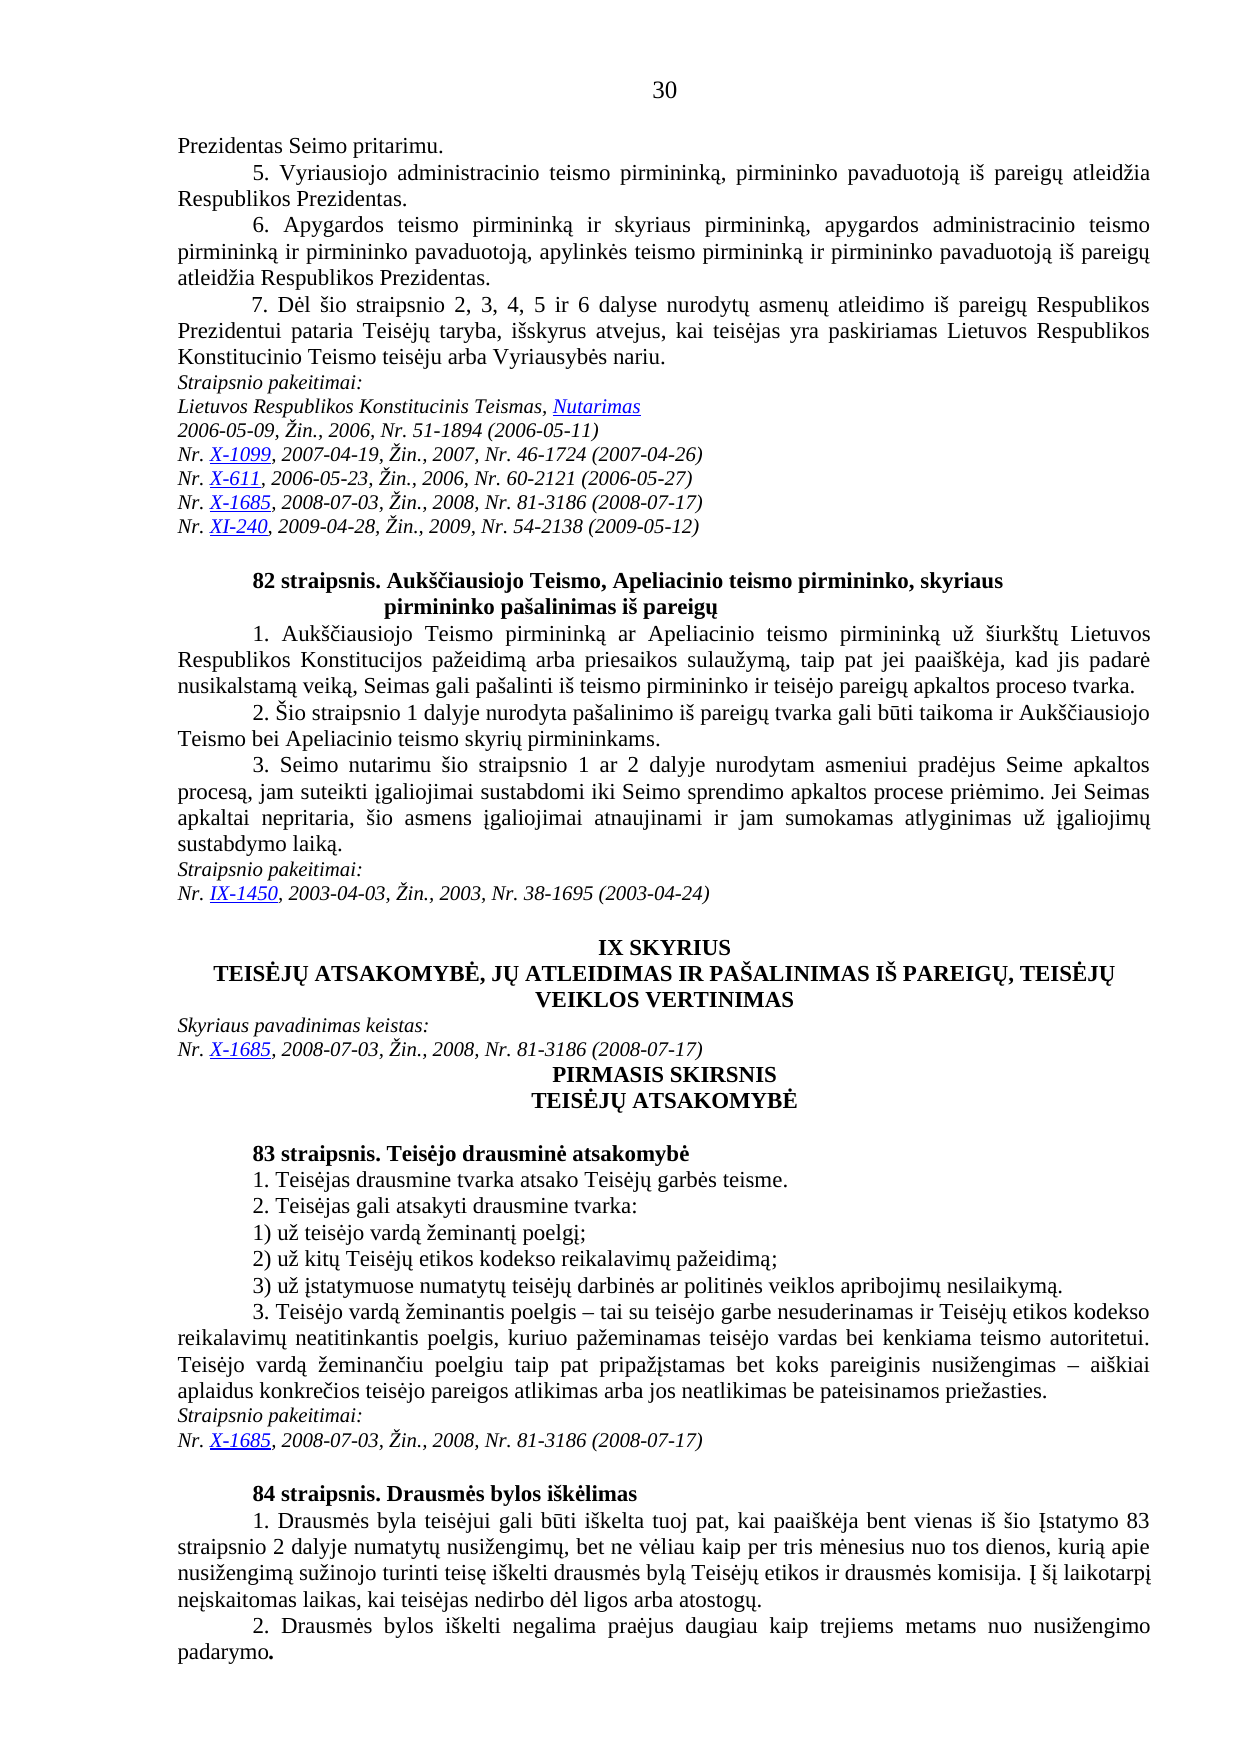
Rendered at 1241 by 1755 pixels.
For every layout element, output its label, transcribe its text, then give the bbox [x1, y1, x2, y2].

text pirmininko pašalinimas iš pareigų [384, 593, 1152, 619]
text 1. Aukščiausiojo Teismo pirmininką ar Apeliacinio teismo pirmininką už šiurkštų Lietuvos Respublikos Konstitucijos pažeidimą arba priesaikos sulaužymą, taip pat jei paaiškėja, kad jis padarė nusikalstamą veiką, Seimas gali pašalinti iš teismo pirmininko ir teisėjo pareigų apkaltos proceso tvarka. [177, 619, 1152, 699]
text Nr. X-1685, 2008-07-03, Žin., 2008, Nr. 81-3186 (2008-07-17) [177, 490, 1152, 514]
text 3. Seimo nutarimu šio straipsnio 1 ar 2 dalyje nurodytam asmeniui pradėjus Seime apkaltos procesą, jam suteikti įgaliojimai sustabdomi iki Seimo sprendimo apkaltos procese priėmimo. Jei Seimas apkaltai nepritaria, šio asmens įgaliojimai atnaujinami ir jam sumokamas atlyginimas už įgaliojimų sustabdymo laiką. [177, 751, 1152, 857]
text Nr. X-1685, 2008-07-03, Žin., 2008, Nr. 81-3186 (2008-07-17) [177, 1427, 1152, 1452]
text TEISĖJŲ ATSAKOMYBĖ, JŲ ATLEIDIMAS IR PAŠALINIMAS IŠ PAREIGŲ, TEISĖJŲ VEIKLOS VERTINIMAS [177, 960, 1152, 1013]
text Straipsnio pakeitimai: [177, 370, 1152, 394]
text 2. Drausmės bylos iškelti negalima praėjus daugiau kaip trejiems metams nuo nusižengimo padarymo. [177, 1612, 1152, 1665]
text Straipsnio pakeitimai: [177, 857, 1152, 881]
text 2. Šio straipsnio 1 dalyje nurodyta pašalinimo iš pareigų tvarka gali būti taikoma ir Aukščiausiojo Teismo bei Apeliacinio teismo skyrių pirmininkams. [177, 699, 1152, 751]
text Prezidentas Seimo pritarimu. [177, 132, 1152, 159]
text 5. Vyriausiojo administracinio teismo pirmininką, pirmininko pavaduotoją iš pareigų atleidžia Respublikos Prezidentas. [177, 159, 1152, 212]
text Nr. X-1099, 2007-04-19, Žin., 2007, Nr. 46-1724 (2007-04-26) [177, 442, 1152, 466]
text 2006-05-09, Žin., 2006, Nr. 51-1894 (2006-05-11) [177, 418, 1152, 442]
text Nr. X-611, 2006-05-23, Žin., 2006, Nr. 60-2121 (2006-05-27) [177, 466, 1152, 490]
text 2) už kitų Teisėjų etikos kodekso reikalavimų pažeidimą; [177, 1245, 1152, 1272]
text 1) už teisėjo vardą žeminantį poelgį; [177, 1219, 1152, 1245]
text IX SKYRIUS [177, 934, 1152, 960]
text 7. Dėl šio straipsnio 2, 3, 4, 5 ir 6 dalyse nurodytų asmenų atleidimo iš pareigų Respublikos Prezidentui pataria Teisėjų taryba, išskyrus atvejus, kai teisėjas yra paskiriamas Lietuvos Respublikos Konstitucinio Teismo teisėju arba Vyriausybės nariu. [177, 291, 1152, 370]
text PIRMASIS SKIRSNIS [177, 1061, 1152, 1087]
text Nr. X-1685, 2008-07-03, Žin., 2008, Nr. 81-3186 (2008-07-17) [177, 1037, 1152, 1061]
text 6. Apygardos teismo pirmininką ir skyriaus pirmininką, apygardos administracinio teismo pirmininką ir pirmininko pavaduotoją, apylinkės teismo pirmininką ir pirmininko pavaduotoją iš pareigų atleidžia Respublikos Prezidentas. [177, 212, 1152, 291]
text 3) už įstatymuose numatytų teisėjų darbinės ar politinės veiklos apribojimų nesilaikymą. [177, 1272, 1152, 1298]
text Nr. IX-1450, 2003-04-03, Žin., 2003, Nr. 38-1695 (2003-04-24) [177, 881, 1152, 905]
text TEISĖJŲ ATSAKOMYBĖ [177, 1087, 1152, 1113]
text Lietuvos Respublikos Konstitucinis Teismas, Nutarimas [177, 394, 1152, 418]
text 82 straipsnis. Aukščiausiojo Teismo, Apeliacinio teismo pirmininko, skyriaus [252, 567, 1152, 593]
text 84 straipsnis. Drausmės bylos iškėlimas [177, 1480, 1152, 1507]
text 83 straipsnis. Teisėjo drausminė atsakomybė [177, 1140, 1152, 1166]
text 1. Teisėjas drausmine tvarka atsako Teisėjų garbės teisme. [177, 1166, 1152, 1193]
text Straipsnio pakeitimai: [177, 1403, 1152, 1427]
text Skyriaus pavadinimas keistas: [177, 1013, 1152, 1037]
text Nr. XI-240, 2009-04-28, Žin., 2009, Nr. 54-2138 (2009-05-12) [177, 514, 1152, 538]
text 1. Drausmės byla teisėjui gali būti iškelta tuoj pat, kai paaiškėja bent vienas iš šio Įstatymo 83 straipsnio 2 dalyje numatytų nusižengimų, bet ne vėliau kaip per tris mėnesius nuo tos dienos, kurią apie nusižengimą sužinojo turinti teisę iškelti drausmės bylą Teisėjų etikos ir drausmės komisija. Į šį laikotarpį neįskaitomas laikas, kai teisėjas nedirbo dėl ligos arba atostogų. [177, 1507, 1152, 1612]
text 3. Teisėjo vardą žeminantis poelgis – tai su teisėjo garbe nesuderinamas ir Teisėjų etikos kodekso reikalavimų neatitinkantis poelgis, kuriuo pažeminamas teisėjo vardas bei kenkiama teismo autoritetui. Teisėjo vardą žeminančiu poelgiu taip pat pripažįstamas bet koks pareiginis nusižengimas – aiškiai aplaidus konkrečios teisėjo pareigos atlikimas arba jos neatlikimas be pateisinamos priežasties. [177, 1298, 1152, 1403]
text 2. Teisėjas gali atsakyti drausmine tvarka: [177, 1193, 1152, 1219]
